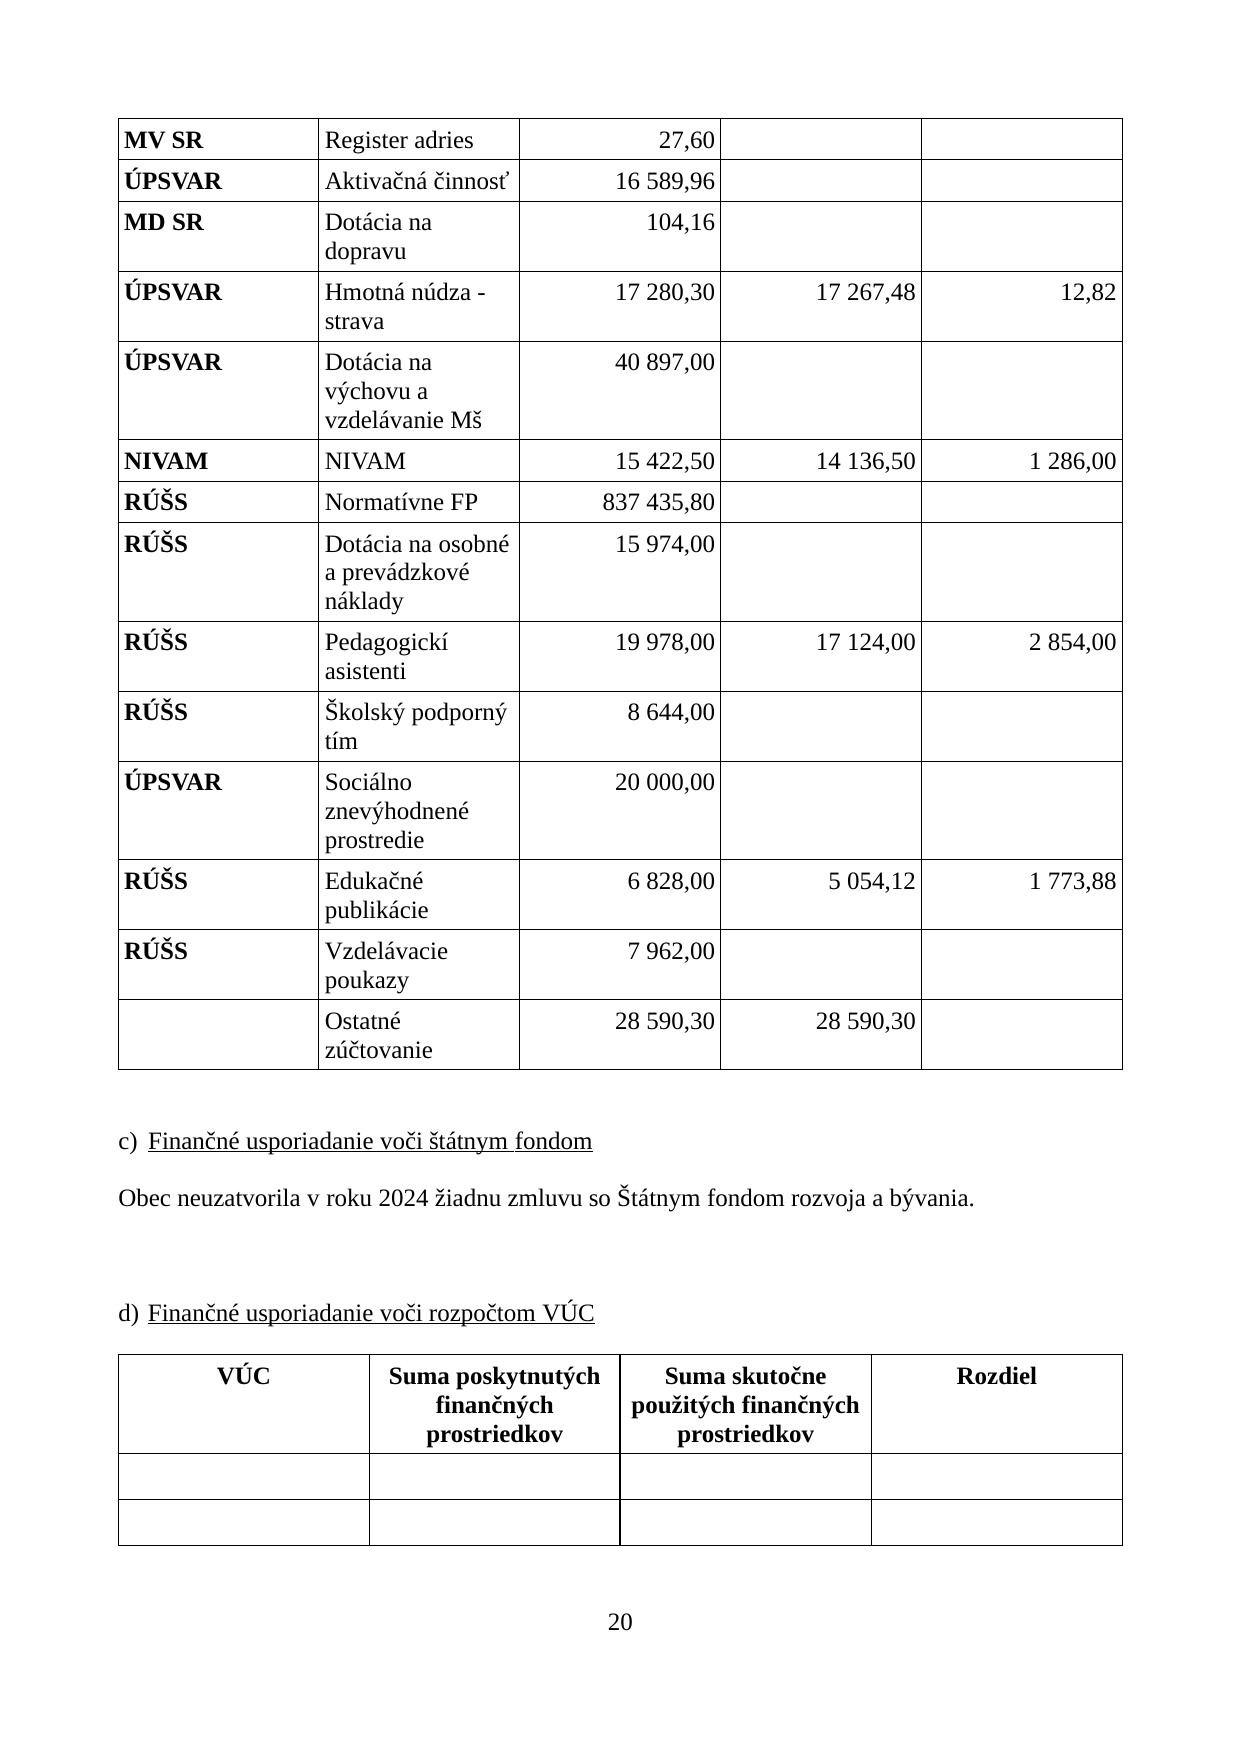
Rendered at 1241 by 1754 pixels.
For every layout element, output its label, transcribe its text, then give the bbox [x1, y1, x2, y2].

table_cell [621, 1454, 871, 1499]
table_cell Ostatné zúčtovanie [319, 1000, 519, 1069]
table_cell [922, 762, 1122, 859]
table_cell Školský podporný tím [319, 692, 519, 761]
table_header Suma poskytnutých finančných prostriedkov [370, 1355, 619, 1453]
table_cell [872, 1454, 1122, 1499]
table_cell [922, 160, 1122, 201]
table_cell Edukačné publikácie [319, 860, 519, 929]
table_cell [721, 160, 921, 201]
table_cell MD SR [119, 202, 318, 271]
table_cell 19 978,00 [520, 622, 720, 691]
table_cell 28 590,30 [721, 1000, 921, 1069]
table_cell [119, 1500, 369, 1545]
table_header Suma skutočne použitých finančných prostriedkov [621, 1355, 871, 1453]
table_cell Dotácia na osobné a prevádzkové náklady [319, 523, 519, 621]
table_cell 8 644,00 [520, 692, 720, 761]
table_cell 16 589,96 [520, 160, 720, 201]
table_cell [922, 1000, 1122, 1069]
table_cell 5 054,12 [721, 860, 921, 929]
table_cell ÚPSVAR [119, 342, 318, 439]
table_cell NIVAM [119, 440, 318, 481]
table_cell [721, 930, 921, 999]
text Obec neuzatvorila v roku 2024 žiadnu zmluvu so Štátnym fondom rozvoja a bývania. [118, 1183, 1122, 1212]
table_cell RÚŠS [119, 622, 318, 691]
table_cell [922, 482, 1122, 522]
table_cell RÚŠS [119, 930, 318, 999]
table_cell MV SR [119, 119, 318, 159]
table_cell 7 962,00 [520, 930, 720, 999]
table_cell [721, 119, 921, 159]
table_cell 837 435,80 [520, 482, 720, 522]
table_cell ÚPSVAR [119, 160, 318, 201]
table_header Rozdiel [872, 1355, 1122, 1453]
table_cell 1 773,88 [922, 860, 1122, 929]
table_cell 12,82 [922, 272, 1122, 341]
table_cell [721, 482, 921, 522]
table_cell Aktivačná činnosť [319, 160, 519, 201]
table_cell Dotácia na dopravu [319, 202, 519, 271]
table_cell 17 267,48 [721, 272, 921, 341]
table_cell RÚŠS [119, 860, 318, 929]
text c) Finančné usporiadanie voči štátnym fondom [118, 1126, 1122, 1154]
table_cell ÚPSVAR [119, 272, 318, 341]
table_cell 27,60 [520, 119, 720, 159]
table_cell [370, 1500, 619, 1545]
table_cell [922, 202, 1122, 271]
table_cell NIVAM [319, 440, 519, 481]
table_cell 15 422,50 [520, 440, 720, 481]
table_cell [872, 1500, 1122, 1545]
table_cell RÚŠS [119, 482, 318, 522]
table_cell [922, 119, 1122, 159]
table_cell 28 590,30 [520, 1000, 720, 1069]
table_cell [721, 342, 921, 439]
table_cell 17 124,00 [721, 622, 921, 691]
table_cell 17 280,30 [520, 272, 720, 341]
table_cell [370, 1454, 619, 1499]
table_cell Normatívne FP [319, 482, 519, 522]
table_cell [922, 692, 1122, 761]
text d) Finančné usporiadanie voči rozpočtom VÚC [118, 1299, 1122, 1327]
table_cell 20 000,00 [520, 762, 720, 859]
table_cell Pedagogickí asistenti [319, 622, 519, 691]
table_cell [922, 523, 1122, 621]
table_cell Hmotná núdza - strava [319, 272, 519, 341]
table_cell [119, 1000, 318, 1069]
table_cell 6 828,00 [520, 860, 720, 929]
table_cell [922, 342, 1122, 439]
table_cell [621, 1500, 871, 1545]
table_cell 14 136,50 [721, 440, 921, 481]
table_cell 2 854,00 [922, 622, 1122, 691]
table_cell ÚPSVAR [119, 762, 318, 859]
table_cell Register adries [319, 119, 519, 159]
table_header VÚC [119, 1355, 369, 1453]
table_cell [721, 762, 921, 859]
table_cell [721, 692, 921, 761]
table_cell RÚŠS [119, 523, 318, 621]
table_cell [922, 930, 1122, 999]
table_cell [119, 1454, 369, 1499]
table_cell Vzdelávacie poukazy [319, 930, 519, 999]
table_cell RÚŠS [119, 692, 318, 761]
table_cell 15 974,00 [520, 523, 720, 621]
table_cell [721, 202, 921, 271]
table_cell 104,16 [520, 202, 720, 271]
table_cell Sociálno znevýhodnené prostredie [319, 762, 519, 859]
table_cell 1 286,00 [922, 440, 1122, 481]
table_cell [721, 523, 921, 621]
table_cell 40 897,00 [520, 342, 720, 439]
table_cell Dotácia na výchovu a vzdelávanie Mš [319, 342, 519, 439]
